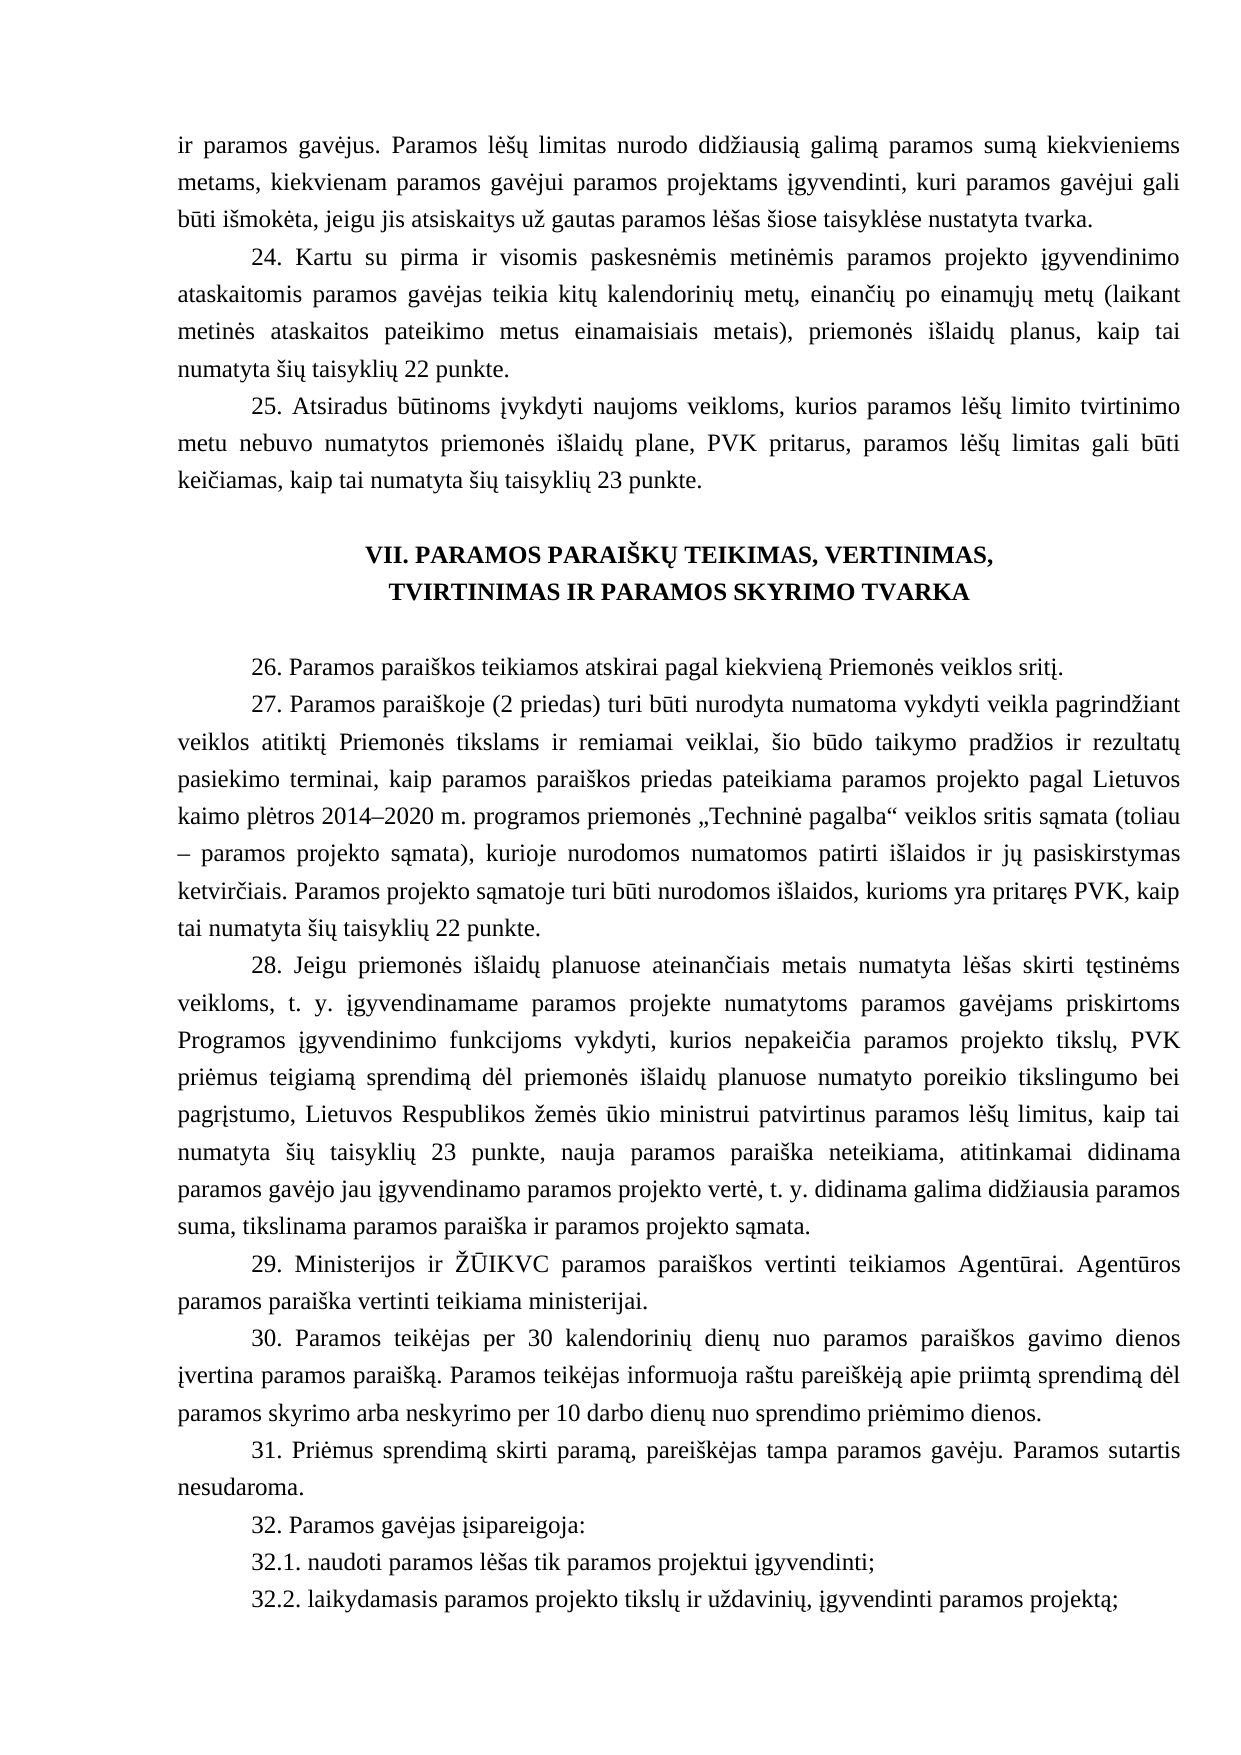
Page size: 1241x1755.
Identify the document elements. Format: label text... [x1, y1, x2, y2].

text 27. Paramos paraiškoje (2 priedas) turi būti nurodyta numatoma vykdyti veikla pagrindžiant veiklos atitiktį Priemonės tikslams ir remiamai veiklai, šio būdo taikymo pradžios ir rezultatų pasiekimo terminai, kaip paramos paraiškos priedas pateikiama paramos projekto pagal Lietuvos kaimo plėtros 2014–2020 m. programos priemonės „Techninė pagalba“ veiklos sritis sąmata (toliau – paramos projekto sąmata), kurioje nurodomos numatomos patirti išlaidos ir jų pasiskirstymas ketvirčiais. Paramos projekto sąmatoje turi būti nurodomos išlaidos, kurioms yra pritaręs PVK, kaip tai numatyta šių taisyklių 22 punkte. [177, 689, 1181, 942]
text 29. Ministerijos ir ŽŪIKVC paramos paraiškos vertinti teikiamos Agentūrai. Agentūros paramos paraiška vertinti teikiama ministerijai. [177, 1249, 1181, 1315]
text 31. Priėmus sprendimą skirti paramą, pareiškėjas tampa paramos gavėju. Paramos sutartis nesudaroma. [177, 1435, 1181, 1501]
text 32. Paramos gavėjas įsipareigoja: [177, 1510, 1181, 1538]
text 24. Kartu su pirma ir visomis paskesnėmis metinėmis paramos projekto įgyvendinimo ataskaitomis paramos gavėjas teikia kitų kalendorinių metų, einančių po einamųjų metų (laikant metinės ataskaitos pateikimo metus einamaisiais metais), priemonės išlaidų planus, kaip tai numatyta šių taisyklių 22 punkte. [177, 242, 1181, 382]
text 25. Atsiradus būtinoms įvykdyti naujoms veikloms, kurios paramos lėšų limito tvirtinimo metu nebuvo numatytos priemonės išlaidų plane, PVK pritarus, paramos lėšų limitas gali būti keičiamas, kaip tai numatyta šių taisyklių 23 punkte. [177, 391, 1181, 494]
text VII. PARAMOS PARAIŠKŲ TEIKIMAS, VERTINIMAS, [177, 540, 1181, 569]
text 26. Paramos paraiškos teikiamos atskirai pagal kiekvieną Priemonės veiklos sritį. [177, 652, 1181, 681]
text 30. Paramos teikėjas per 30 kalendorinių dienų nuo paramos paraiškos gavimo dienos įvertina paramos paraišką. Paramos teikėjas informuoja raštu pareiškėją apie priimtą sprendimą dėl paramos skyrimo arba neskyrimo per 10 darbo dienų nuo sprendimo priėmimo dienos. [177, 1323, 1181, 1427]
text ir paramos gavėjus. Paramos lėšų limitas nurodo didžiausią galimą paramos sumą kiekvieniems metams, kiekvienam paramos gavėjui paramos projektams įgyvendinti, kuri paramos gavėjui gali būti išmokėta, jeigu jis atsiskaitys už gautas paramos lėšas šiose taisyklėse nustatyta tvarka. [177, 130, 1181, 233]
text 32.2. laikydamasis paramos projekto tikslų ir uždavinių, įgyvendinti paramos projektą; [177, 1584, 1181, 1613]
text 28. Jeigu priemonės išlaidų planuose ateinančiais metais numatyta lėšas skirti tęstinėms veikloms, t. y. įgyvendinamame paramos projekte numatytoms paramos gavėjams priskirtoms Programos įgyvendinimo funkcijoms vykdyti, kurios nepakeičia paramos projekto tikslų, PVK priėmus teigiamą sprendimą dėl priemonės išlaidų planuose numatyto poreikio tikslingumo bei pagrįstumo, Lietuvos Respublikos žemės ūkio ministrui patvirtinus paramos lėšų limitus, kaip tai numatyta šių taisyklių 23 punkte, nauja paramos paraiška neteikiama, atitinkamai didinama paramos gavėjo jau įgyvendinamo paramos projekto vertė, t. y. didinama galima didžiausia paramos suma, tikslinama paramos paraiška ir paramos projekto sąmata. [177, 950, 1181, 1240]
text 32.1. naudoti paramos lėšas tik paramos projektui įgyvendinti; [177, 1547, 1181, 1576]
text TVIRTINIMAS IR PARAMOS SKYRIMO TVARKA [177, 577, 1181, 606]
